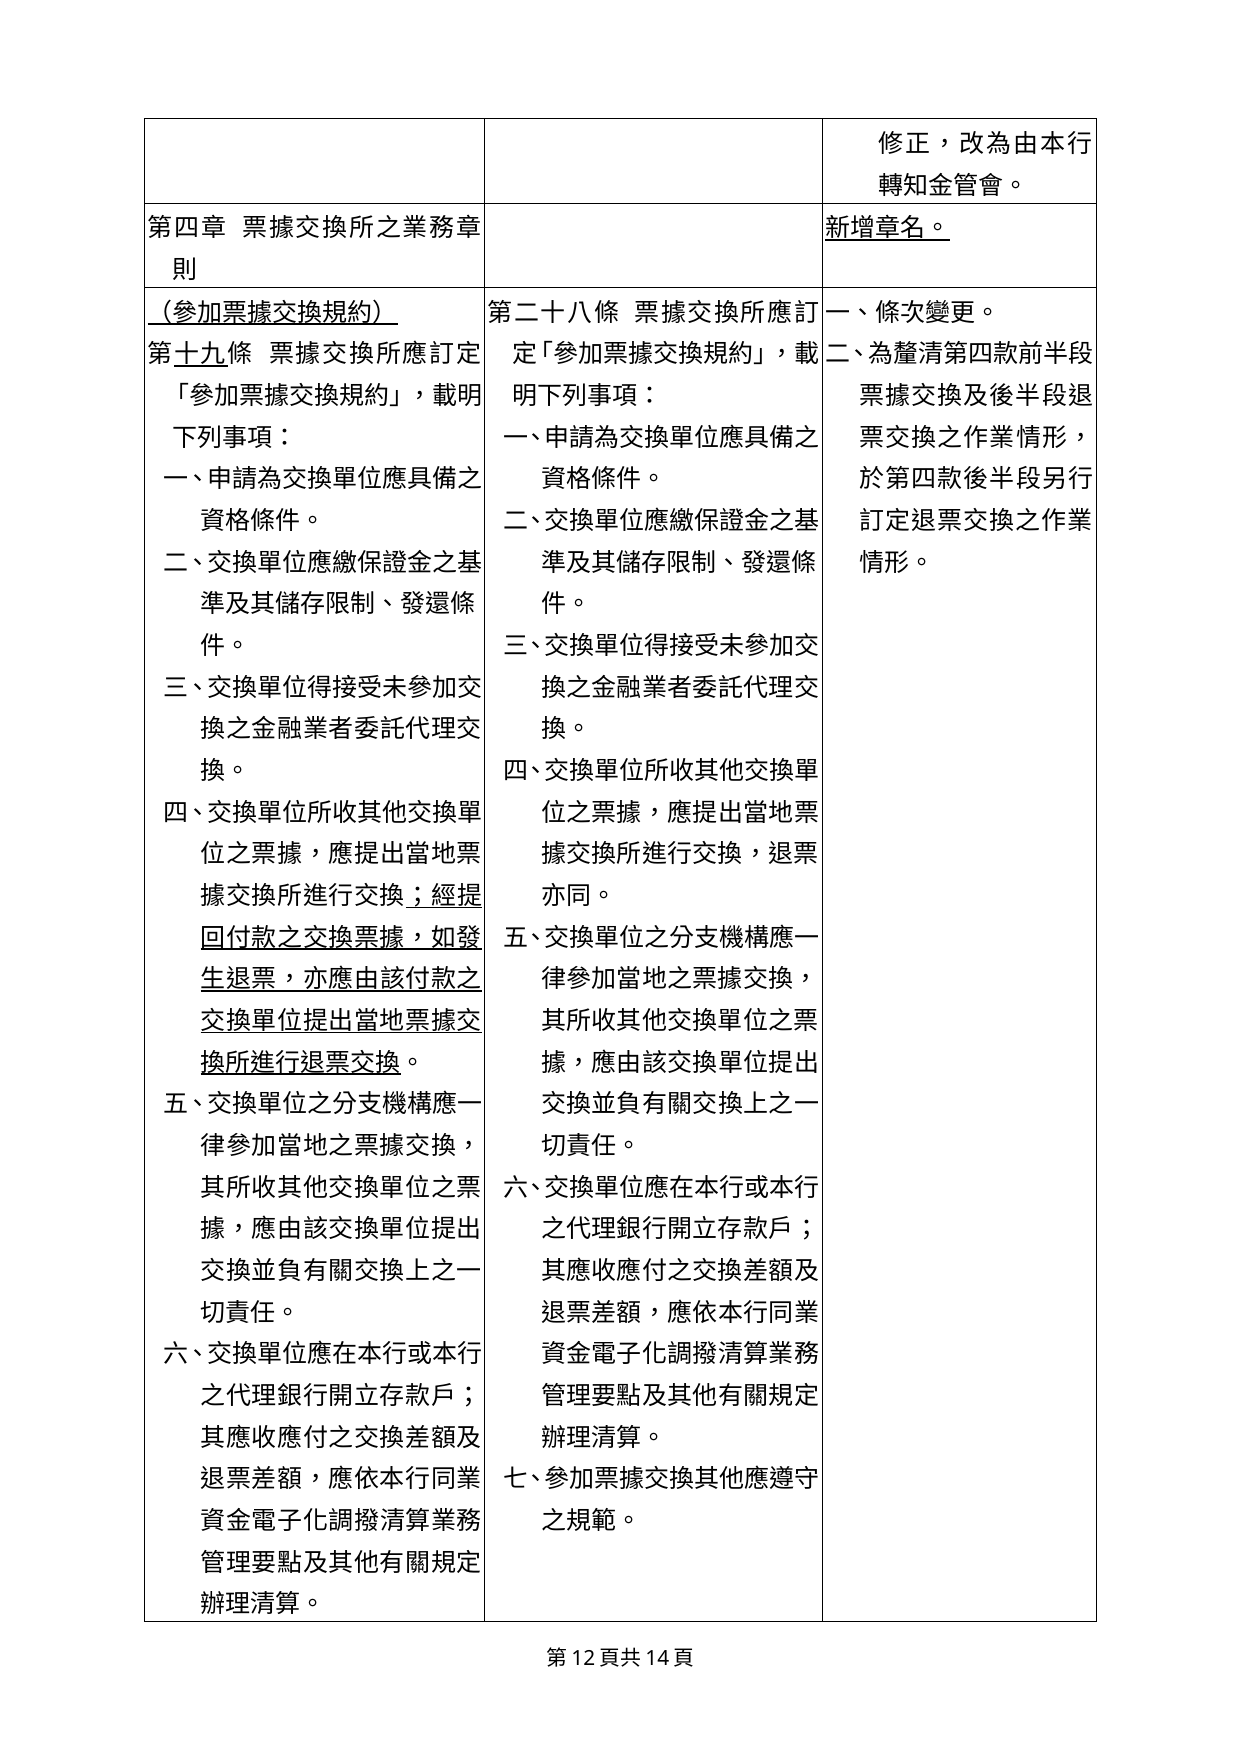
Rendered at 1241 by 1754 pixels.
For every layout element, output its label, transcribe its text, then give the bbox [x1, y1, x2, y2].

table_cell 新增章名。 [823, 204, 1096, 287]
table_cell [485, 119, 822, 202]
table_cell 一、條次變更。 二、第一項酌作文字修正。 三、基於下列理由，修正第二項內容： （一）依現行體制，票據交換業務之處理，屬票據交換所應負責事項，而非本行以行政命令為之；另依本行同業資金電子化調撥清算業務管理要點第26點及27點之規定，結算機構申請由本行辦理清算者，應具備明確之風險管理措施，其中應包括規範風險擔保及風險發生時完成清算之程序與損失分配等相關機制。因此，為符合現行體制及有關規定，交換單位如無法支付其應付差額時，如何於當日完成清算作業，票據交換所應依國際清算銀行發布之「重要支付系統核心準則」要求，研訂有效可行之因應機制。 （二）當參加單位無法履行其清算債務時，採「重行結算」除影響執票人權益外，亦將為其他參加單位帶來非預期之信用或流動性風險，對系統及金融體系將造成全面性的影響，故各國票據交換所雖設有「重行結算」之機制，實務上多備而不用。 （三）綜上所述，並為保持彈性，對於交換單位如無法支付其應付差額時，不再指定採行重行結算，而改為僅作原則性規範，由該所自行研訂可行之因應機制。 四、為配合下列各點，修正第三項內容： （一）財政部職權已變更為行政院金融監督管理委員會職權。 （二）票據交換所最高決策單位為董事會，且其成員包括相關主管機關及重要金融機構之代表，該所重要業務均需提報董事會通過。交換單位發生無法支付其應付差額，或違反本辦法、票據交換章則情節重大，而有嚴重影響票據交換運作之虞者（例如該交換單位後續仍無法履行交換之清算債務、違反相關金融法規等），為求週延，明定票據交換所得提報董事會決議通過後暫時停止其交換，並報本行備查。 （三）對上述違規而被停止交換之金融業者，原由本行轉函其主管機關勒令停業清理之規定，配合銀行法第62條之修正，改為由本行轉知金管會。 [823, 119, 1096, 202]
table_cell [485, 204, 822, 287]
table_cell [145, 119, 484, 202]
table_cell 一、條次變更。 二、為釐清第四款前半段票據交換及後半段退票交換之作業情形，於第四款後半段另行訂定退票交換之作業情形。 [823, 288, 1096, 1621]
table_cell （參加票據交換規約） 第十九條 票據交換所應訂定「參加票據交換規約」，載明下列事項： 一、申請為交換單位應具備之資格條件。 二、交換單位應繳保證金之基準及其儲存限制、發還條 件。 三、交換單位得接受未參加交換之金融業者委託代理交換。 四、交換單位所收其他交換單位之票據，應提出當地票據交換所進行交換；經提回付款之交換票據，如發生退票，亦應由該付款之交換單位提出當地票據交換所進行退票交換。 五、交換單位之分支機構應一律參加當地之票據交換，其所收其他交換單位之票據，應由該交換單位提出交換並負有關交換上之一切責任。 六、交換單位應在本行或本行之代理銀行開立存款戶；其應收應付之交換差額及退票差額，應依本行同業資金電子化調撥清算業務管理要點及其他有關規定辦理清算。 [145, 288, 484, 1621]
table_cell 第二十八條 票據交換所應訂定「參加票據交換規約」，載明下列事項： 一、申請為交換單位應具備之資格條件。 二、交換單位應繳保證金之基準及其儲存限制、發還條 件。 三、交換單位得接受未參加交換之金融業者委託代理交換。 四、交換單位所收其他交換單位之票據，應提出當地票據交換所進行交換，退票亦同。 五、交換單位之分支機構應一律參加當地之票據交換，其所收其他交換單位之票據，應由該交換單位提出交換並負有關交換上之一切責任。 六、交換單位應在本行或本行之代理銀行開立存款戶；其應收應付之交換差額及退票差額，應依本行同業資金電子化調撥清算業務管理要點及其他有關規定辦理清算。 七、參加票據交換其他應遵守之規範。 [485, 288, 822, 1621]
table_cell 第四章 票據交換所之業務章則 [145, 204, 484, 287]
